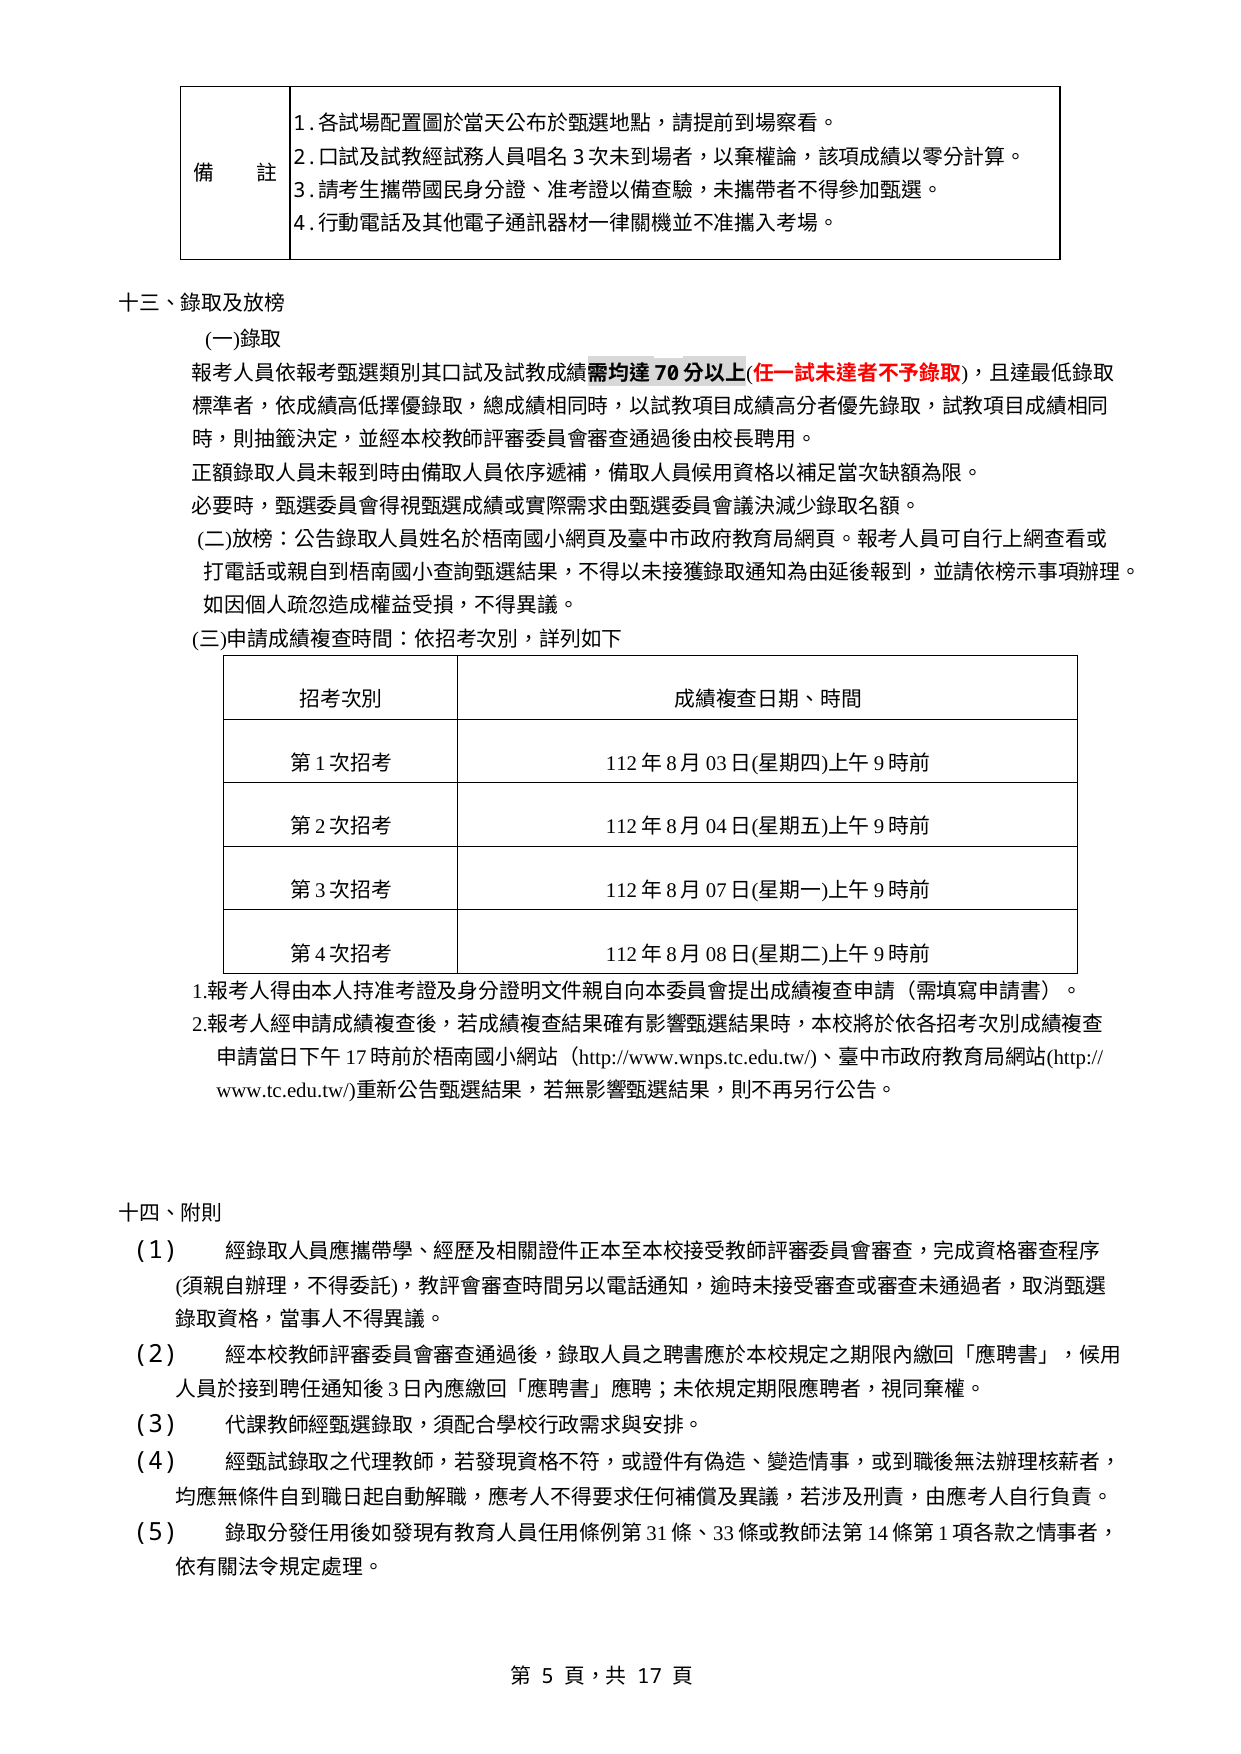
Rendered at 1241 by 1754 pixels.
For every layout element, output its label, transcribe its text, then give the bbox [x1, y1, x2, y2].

table_cell 112年8月03日(星期四)上午9時前 [458, 720, 1077, 782]
table_cell 112年8月04日(星期五)上午9時前 [458, 783, 1077, 846]
table_cell 第3次招考 [224, 847, 457, 909]
text 必要時，甄選委員會得視甄選成績或實際需求由甄選委員會議決減少錄取名額。 [192, 489, 1122, 519]
text 1.報考人得由本人持准考證及身分證明文件親自向本委員會提出成績複查申請（需填寫申請書）。 [192, 974, 1122, 1004]
table_header 招考次別 [224, 656, 457, 719]
text 2.報考人經申請成績複查後，若成績複查結果確有影響甄選結果時，本校將於依各招考次別成績複查申請當日下午17時前於梧南國小網站（http://www.wnps.tc.edu.tw/)、臺中市政府教育局網站(http://www.tc.edu.tw/)重新公告甄選結果，若無影響甄選結果，則不再另行公告。 [192, 1007, 1122, 1104]
text (二)放榜：公告錄取人員姓名於梧南國小網頁及臺中市政府教育局網頁。報考人員可自行上網查看或打電話或親自到梧南國小查詢甄選結果，不得以未接獲錄取通知為由延後報到，並請依榜示事項辦理。如因個人疏忽造成權益受損，不得異議。 [192, 522, 1122, 619]
text 報考人員依報考甄選類別其口試及試教成績需均達70分以上(任一試未達者不予錄取)，且達最低錄取標準者，依成績高低擇優錄取，總成績相同時，以試教項目成績高分者優先錄取，試教項目成績相同時，則抽籤決定，並經本校教師評審委員會審查通過後由校長聘用。 [192, 356, 1122, 453]
list 經本校教師評審委員會審查通過後，錄取人員之聘書應於本校規定之期限內繳回「應聘書」，候用人員於接到聘任通知後3日內應繳回「應聘書」應聘；未依規定期限應聘者，視同棄權。 [133, 1335, 1122, 1403]
table_cell 第4次招考 [224, 910, 457, 973]
list 錄取分發任用後如發現有教育人員任用條例第31條、33條或教師法第14條第1項各款之情事者，依有關法令規定處理。 [133, 1513, 1122, 1581]
table_cell 備 註 [181, 87, 289, 259]
table_header 成績複查日期、時間 [458, 656, 1077, 719]
text 十三、錄取及放榜 [118, 260, 1122, 323]
table_cell 1.各試場配置圖於當天公布於甄選地點，請提前到場察看。 2.口試及試教經試務人員唱名3次未到場者，以棄權論，該項成績以零分計算。 3.請考生攜帶國民身分證、准考證以備查驗，未攜帶者不得參加甄選。 4.行動電話及其他電子通訊器材一律關機並不准攜入考場。 [291, 87, 1059, 259]
list 經甄試錄取之代理教師，若發現資格不符，或證件有偽造、變造情事，或到職後無法辦理核薪者，均應無條件自到職日起自動解職，應考人不得要求任何補償及異議，若涉及刑責，由應考人自行負責。 [133, 1443, 1122, 1510]
table_cell 第2次招考 [224, 783, 457, 846]
table_cell 112年8月07日(星期一)上午9時前 [458, 847, 1077, 909]
table_cell 第1次招考 [224, 720, 457, 782]
table_cell 112年8月08日(星期二)上午9時前 [458, 910, 1077, 973]
text (三)申請成績複查時間：依招考次別，詳列如下 [192, 622, 1122, 652]
list 代課教師經甄選錄取，須配合學校行政需求與安排。 [133, 1406, 1122, 1440]
text 正額錄取人員未報到時由備取人員依序遞補，備取人員候用資格以補足當次缺額為限。 [192, 456, 1122, 486]
text 十四、附則 [118, 1169, 1122, 1232]
list 經錄取人員應攜帶學、經歷及相關證件正本至本校接受教師評審委員會審查，完成資格審查程序(須親自辦理，不得委託)，教評會審查時間另以電話通知，逾時未接受審查或審查未通過者，取消甄選錄取資格，當事人不得異議。 [133, 1232, 1122, 1332]
text (一)錄取 [155, 323, 1122, 353]
